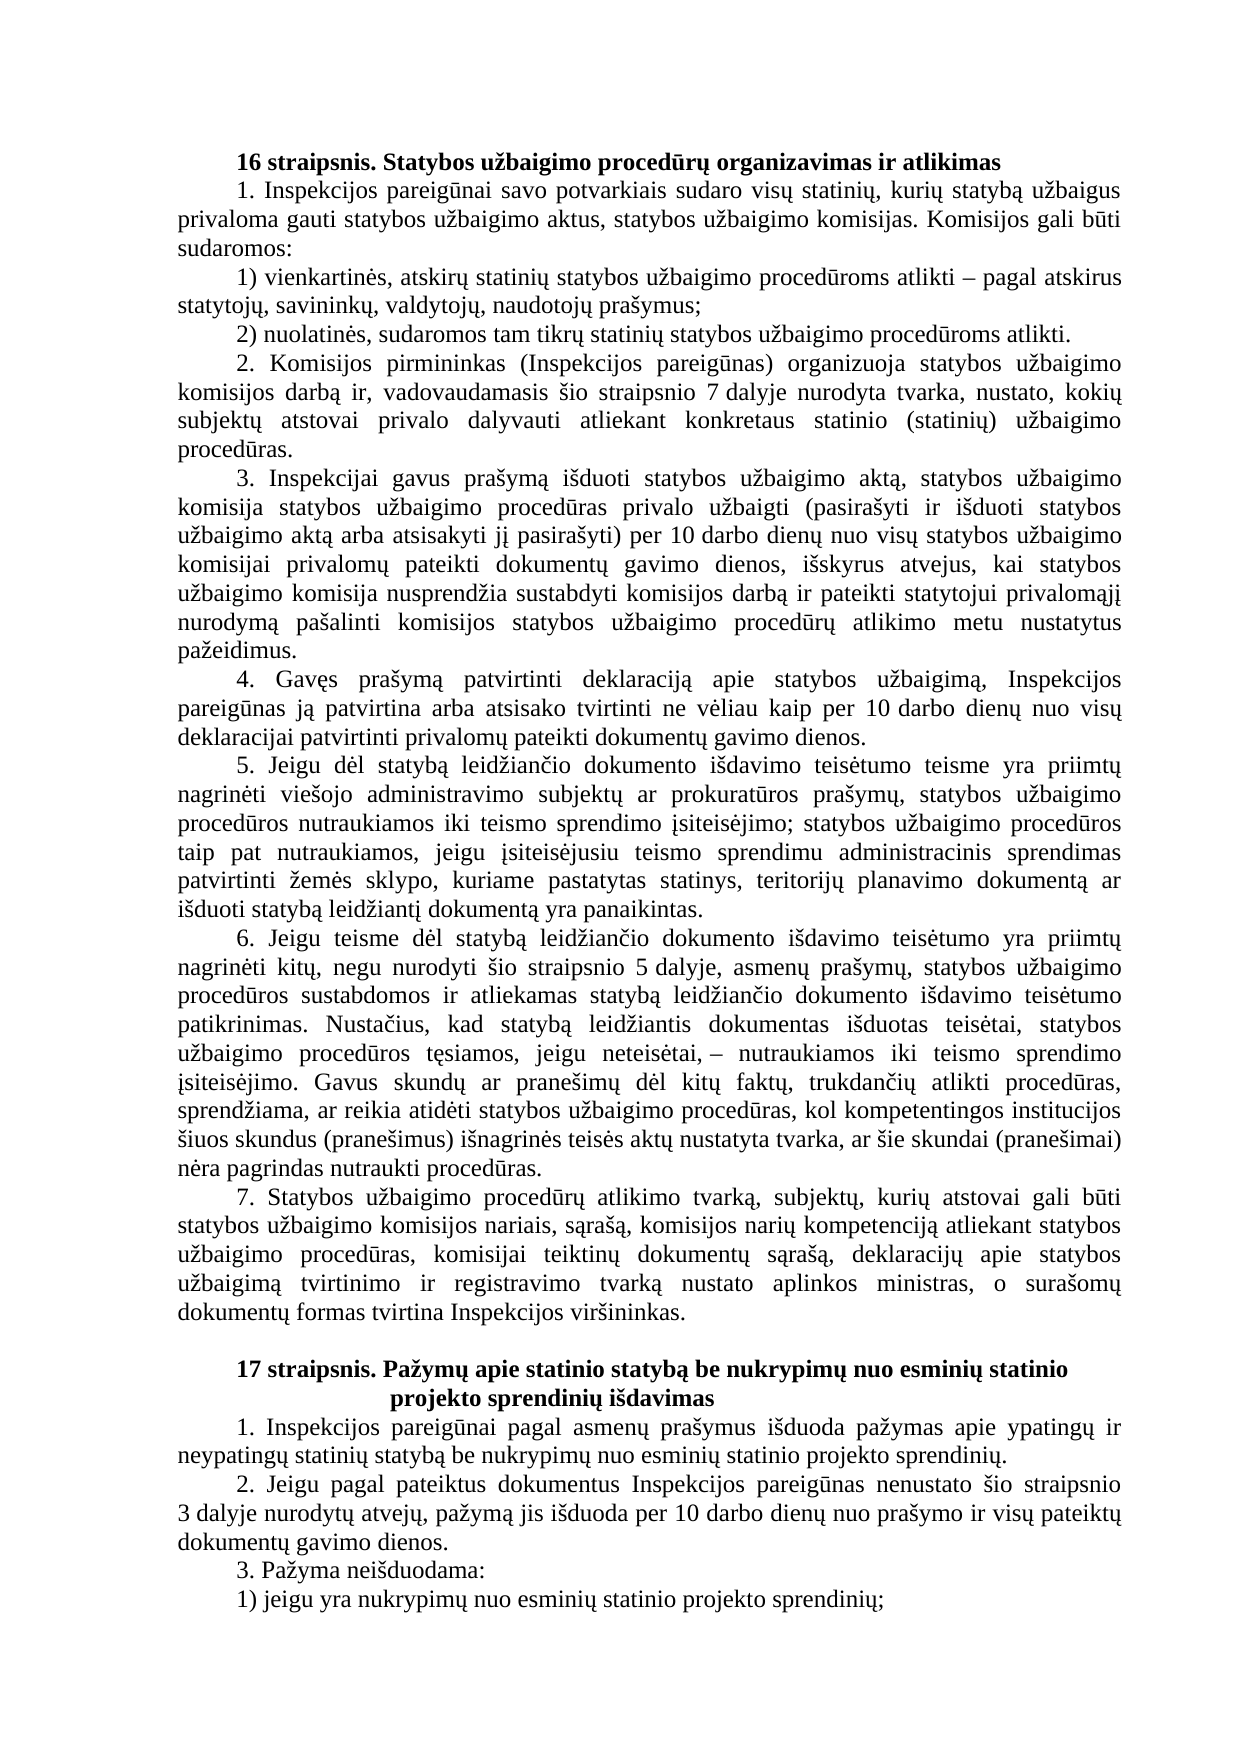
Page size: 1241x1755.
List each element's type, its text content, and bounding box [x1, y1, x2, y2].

text 4. Gavęs prašymą patvirtinti deklaraciją apie statybos užbaigimą, Inspekcijos pareigūnas ją patvirtina arba atsisako tvirtinti ne vėliau kaip per 10 darbo dienų nuo visų deklaracijai patvirtinti privalomų pateikti dokumentų gavimo dienos. [177, 664, 1122, 751]
text 1) vienkartinės, atskirų statinių statybos užbaigimo procedūroms atlikti – pagal atskirus statytojų, savininkų, valdytojų, naudotojų prašymus; [177, 262, 1122, 319]
text 2. Jeigu pagal pateiktus dokumentus Inspekcijos pareigūnas nenustato šio straipsnio 3 dalyje nurodytų atvejų, pažymą jis išduoda per 10 darbo dienų nuo prašymo ir visų pateiktų dokumentų gavimo dienos. [177, 1469, 1122, 1556]
text 2) nuolatinės, sudaromos tam tikrų statinių statybos užbaigimo procedūroms atlikti. [177, 319, 1122, 348]
text 3. Pažyma neišduodama: [177, 1556, 1122, 1584]
text 3. Inspekcijai gavus prašymą išduoti statybos užbaigimo aktą, statybos užbaigimo komisija statybos užbaigimo procedūras privalo užbaigti (pasirašyti ir išduoti statybos užbaigimo aktą arba atsisakyti jį pasirašyti) per 10 darbo dienų nuo visų statybos užbaigimo komisijai privalomų pateikti dokumentų gavimo dienos, išskyrus atvejus, kai statybos užbaigimo komisija nusprendžia sustabdyti komisijos darbą ir pateikti statytojui privalomąjį nurodymą pašalinti komisijos statybos užbaigimo procedūrų atlikimo metu nustatytus pažeidimus. [177, 463, 1122, 664]
text 1) jeigu yra nukrypimų nuo esminių statinio projekto sprendinių; [177, 1584, 1122, 1613]
text 2. Komisijos pirmininkas (Inspekcijos pareigūnas) organizuoja statybos užbaigimo komisijos darbą ir, vadovaudamasis šio straipsnio 7 dalyje nurodyta tvarka, nustato, kokių subjektų atstovai privalo dalyvauti atliekant konkretaus statinio (statinių) užbaigimo procedūras. [177, 348, 1122, 463]
text 7. Statybos užbaigimo procedūrų atlikimo tvarką, subjektų, kurių atstovai gali būti statybos užbaigimo komisijos nariais, sąrašą, komisijos narių kompetenciją atliekant statybos užbaigimo procedūras, komisijai teiktinų dokumentų sąrašą, deklaracijų apie statybos užbaigimą tvirtinimo ir registravimo tvarką nustato aplinkos ministras, o surašomų dokumentų formas tvirtina Inspekcijos viršininkas. [177, 1182, 1122, 1326]
text 1. Inspekcijos pareigūnai savo potvarkiais sudaro visų statinių, kurių statybą užbaigus privaloma gauti statybos užbaigimo aktus, statybos užbaigimo komisijas. Komisijos gali būti sudaromos: [177, 176, 1122, 262]
text 16 straipsnis. Statybos užbaigimo procedūrų organizavimas ir atlikimas [177, 147, 1122, 176]
text 5. Jeigu dėl statybą leidžiančio dokumento išdavimo teisėtumo teisme yra priimtų nagrinėti viešojo administravimo subjektų ar prokuratūros prašymų, statybos užbaigimo procedūros nutraukiamos iki teismo sprendimo įsiteisėjimo; statybos užbaigimo procedūros taip pat nutraukiamos, jeigu įsiteisėjusiu teismo sprendimu administracinis sprendimas patvirtinti žemės sklypo, kuriame pastatytas statinys, teritorijų planavimo dokumentą ar išduoti statybą leidžiantį dokumentą yra panaikintas. [177, 751, 1122, 923]
text 6. Jeigu teisme dėl statybą leidžiančio dokumento išdavimo teisėtumo yra priimtų nagrinėti kitų, negu nurodyti šio straipsnio 5 dalyje, asmenų prašymų, statybos užbaigimo procedūros sustabdomos ir atliekamas statybą leidžiančio dokumento išdavimo teisėtumo patikrinimas. Nustačius, kad statybą leidžiantis dokumentas išduotas teisėtai, statybos užbaigimo procedūros tęsiamos, jeigu neteisėtai, – nutraukiamos iki teismo sprendimo įsiteisėjimo. Gavus skundų ar pranešimų dėl kitų faktų, trukdančių atlikti procedūras, sprendžiama, ar reikia atidėti statybos užbaigimo procedūras, kol kompetentingos institucijos šiuos skundus (pranešimus) išnagrinės teisės aktų nustatyta tvarka, ar šie skundai (pranešimai) nėra pagrindas nutraukti procedūras. [177, 923, 1122, 1182]
text 1. Inspekcijos pareigūnai pagal asmenų prašymus išduoda pažymas apie ypatingų ir neypatingų statinių statybą be nukrypimų nuo esminių statinio projekto sprendinių. [177, 1412, 1122, 1469]
text 17 straipsnis. Pažymų apie statinio statybą be nukrypimų nuo esminių statinio projekto sprendinių išdavimas [236, 1354, 1122, 1412]
